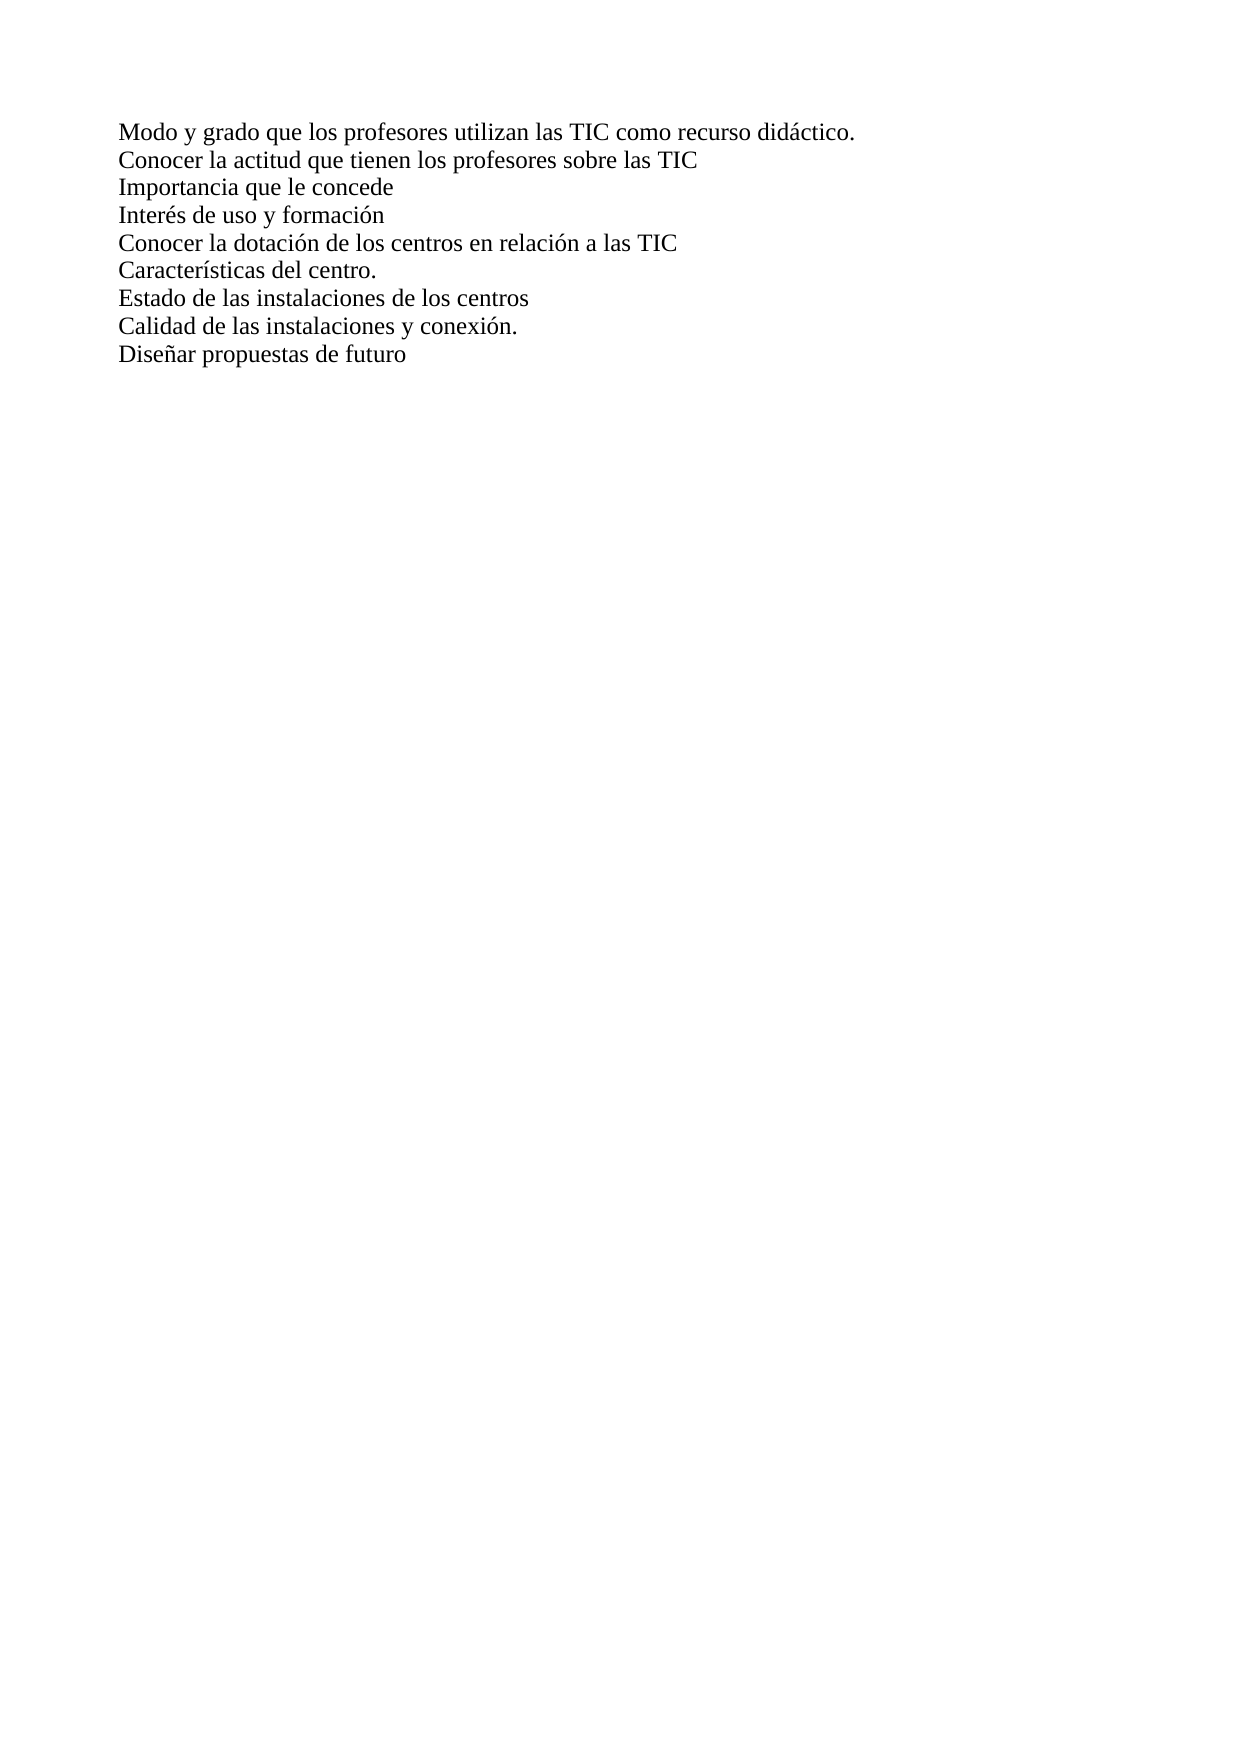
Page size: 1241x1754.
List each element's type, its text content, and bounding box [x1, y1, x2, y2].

text Conocer la actitud que tienen los profesores sobre las TIC [118, 146, 1122, 173]
text Calidad de las instalaciones y conexión. [118, 312, 1122, 340]
text Interés de uso y formación [118, 201, 1122, 229]
text Importancia que le concede [118, 173, 1122, 201]
text Modo y grado que los profesores utilizan las TIC como recurso didáctico. [118, 118, 1122, 146]
text Estado de las instalaciones de los centros [118, 284, 1122, 312]
text Características del centro. [118, 257, 1122, 284]
text Conocer la dotación de los centros en relación a las TIC [118, 229, 1122, 257]
text Diseñar propuestas de futuro [118, 340, 1122, 367]
